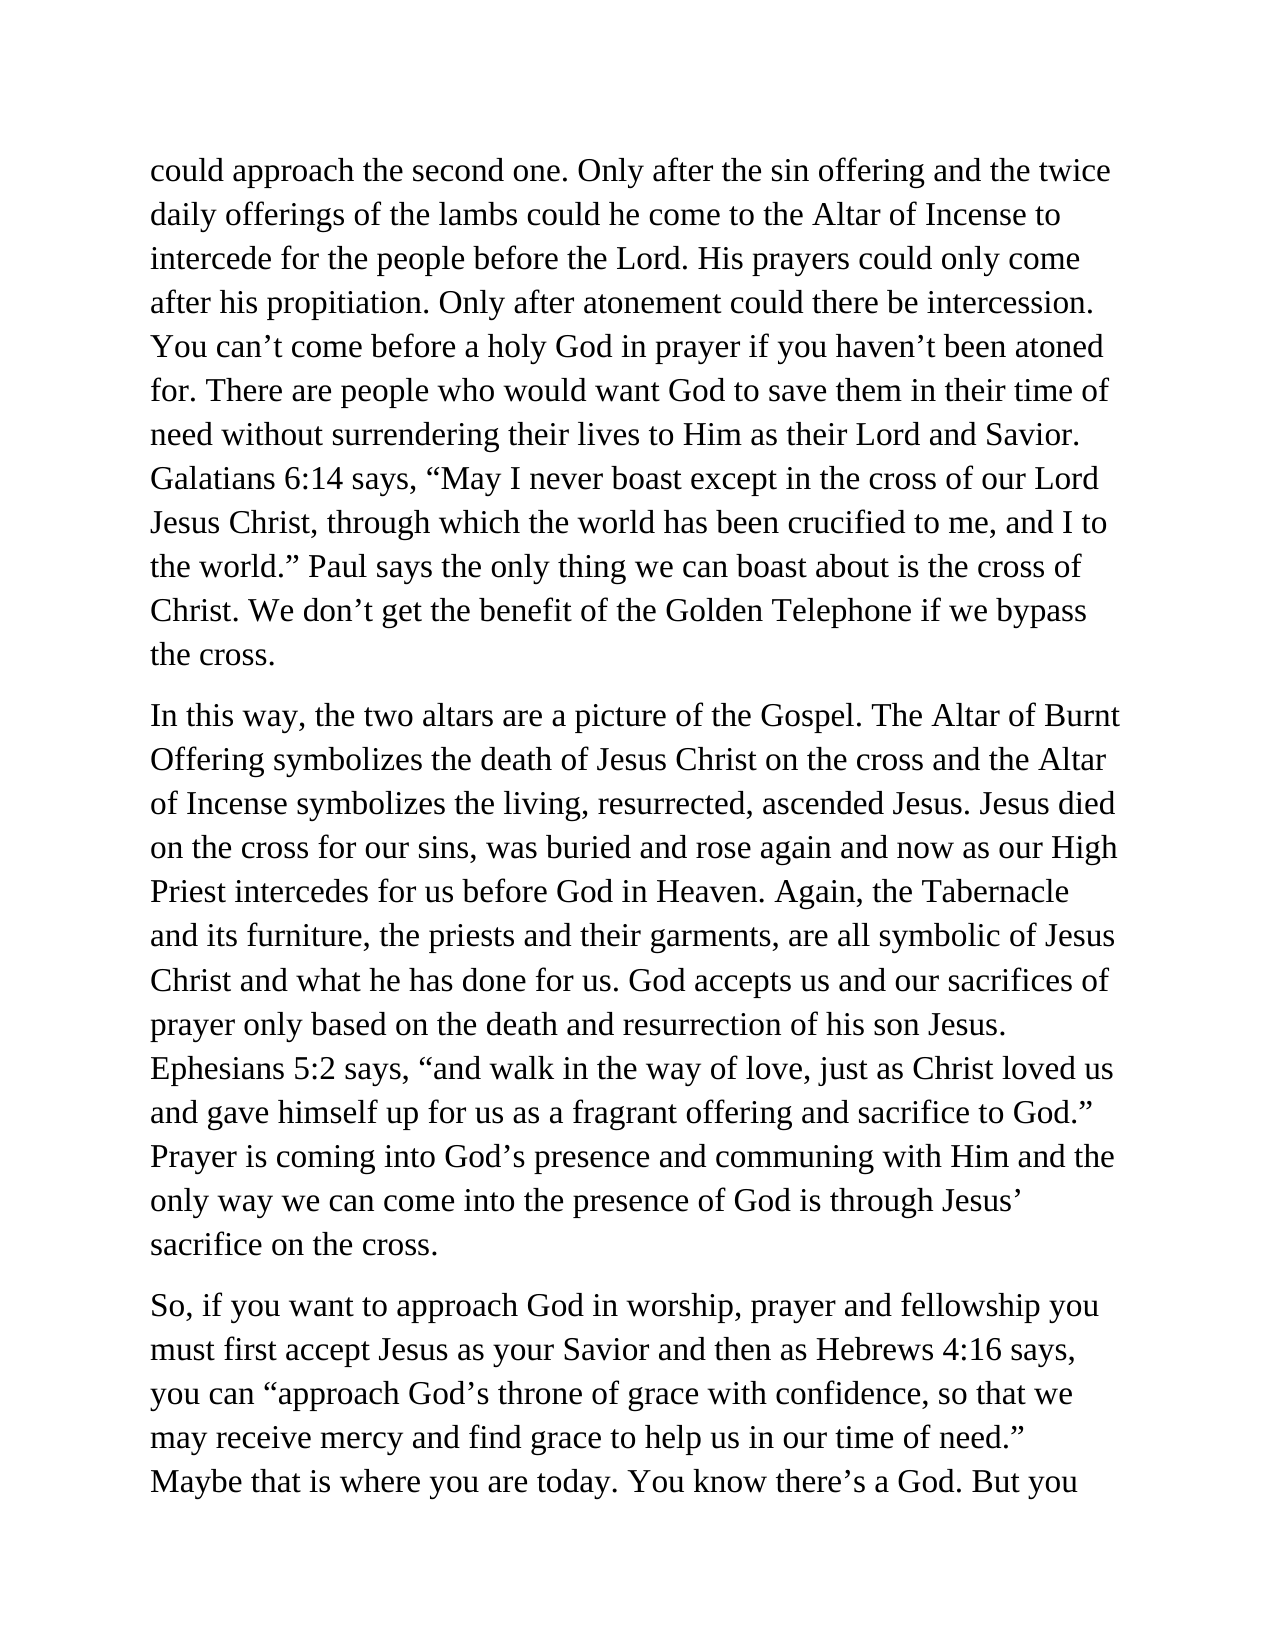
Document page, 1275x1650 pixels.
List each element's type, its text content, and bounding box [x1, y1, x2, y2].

text could approach the second one. Only after the sin offering and the twice daily offerings of the lambs could he come to the Altar of Incense to intercede for the people before the Lord. His prayers could only come after his propitiation. Only after atonement could there be intercession. You can’t come before a holy God in prayer if you haven’t been atoned for. There are people who would want God to save them in their time of need without surrendering their lives to Him as their Lord and Savior. Galatians 6:14 says, “May I never boast except in the cross of our Lord Jesus Christ, through which the world has been crucified to me, and I to the world.” Paul says the only thing we can boast about is the cross of Christ. We don’t get the benefit of the Golden Telephone if we bypass the cross. [150, 150, 1125, 673]
text So, if you want to approach God in worship, prayer and fellowship you must first accept Jesus as your Savior and then as Hebrews 4:16 says, you can “approach God’s throne of grace with confidence, so that we may receive mercy and find grace to help us in our time of need.” Maybe that is where you are today. You know there’s a God. But you [150, 1285, 1125, 1499]
text In this way, the two altars are a picture of the Gospel. The Altar of Burnt Offering symbolizes the death of Jesus Christ on the cross and the Altar of Incense symbolizes the living, resurrected, ascended Jesus. Jesus died on the cross for our sins, was buried and rose again and now as our High Priest intercedes for us before God in Heaven. Again, the Tabernacle and its furniture, the priests and their garments, are all symbolic of Jesus Christ and what he has done for us. God accepts us and our sacrifices of prayer only based on the death and resurrection of his son Jesus. Ephesians 5:2 says, “and walk in the way of love, just as Christ loved us and gave himself up for us as a fragrant offering and sacrifice to God.” Prayer is coming into God’s presence and communing with Him and the only way we can come into the presence of God is through Jesus’ sacrifice on the cross. [150, 695, 1125, 1262]
